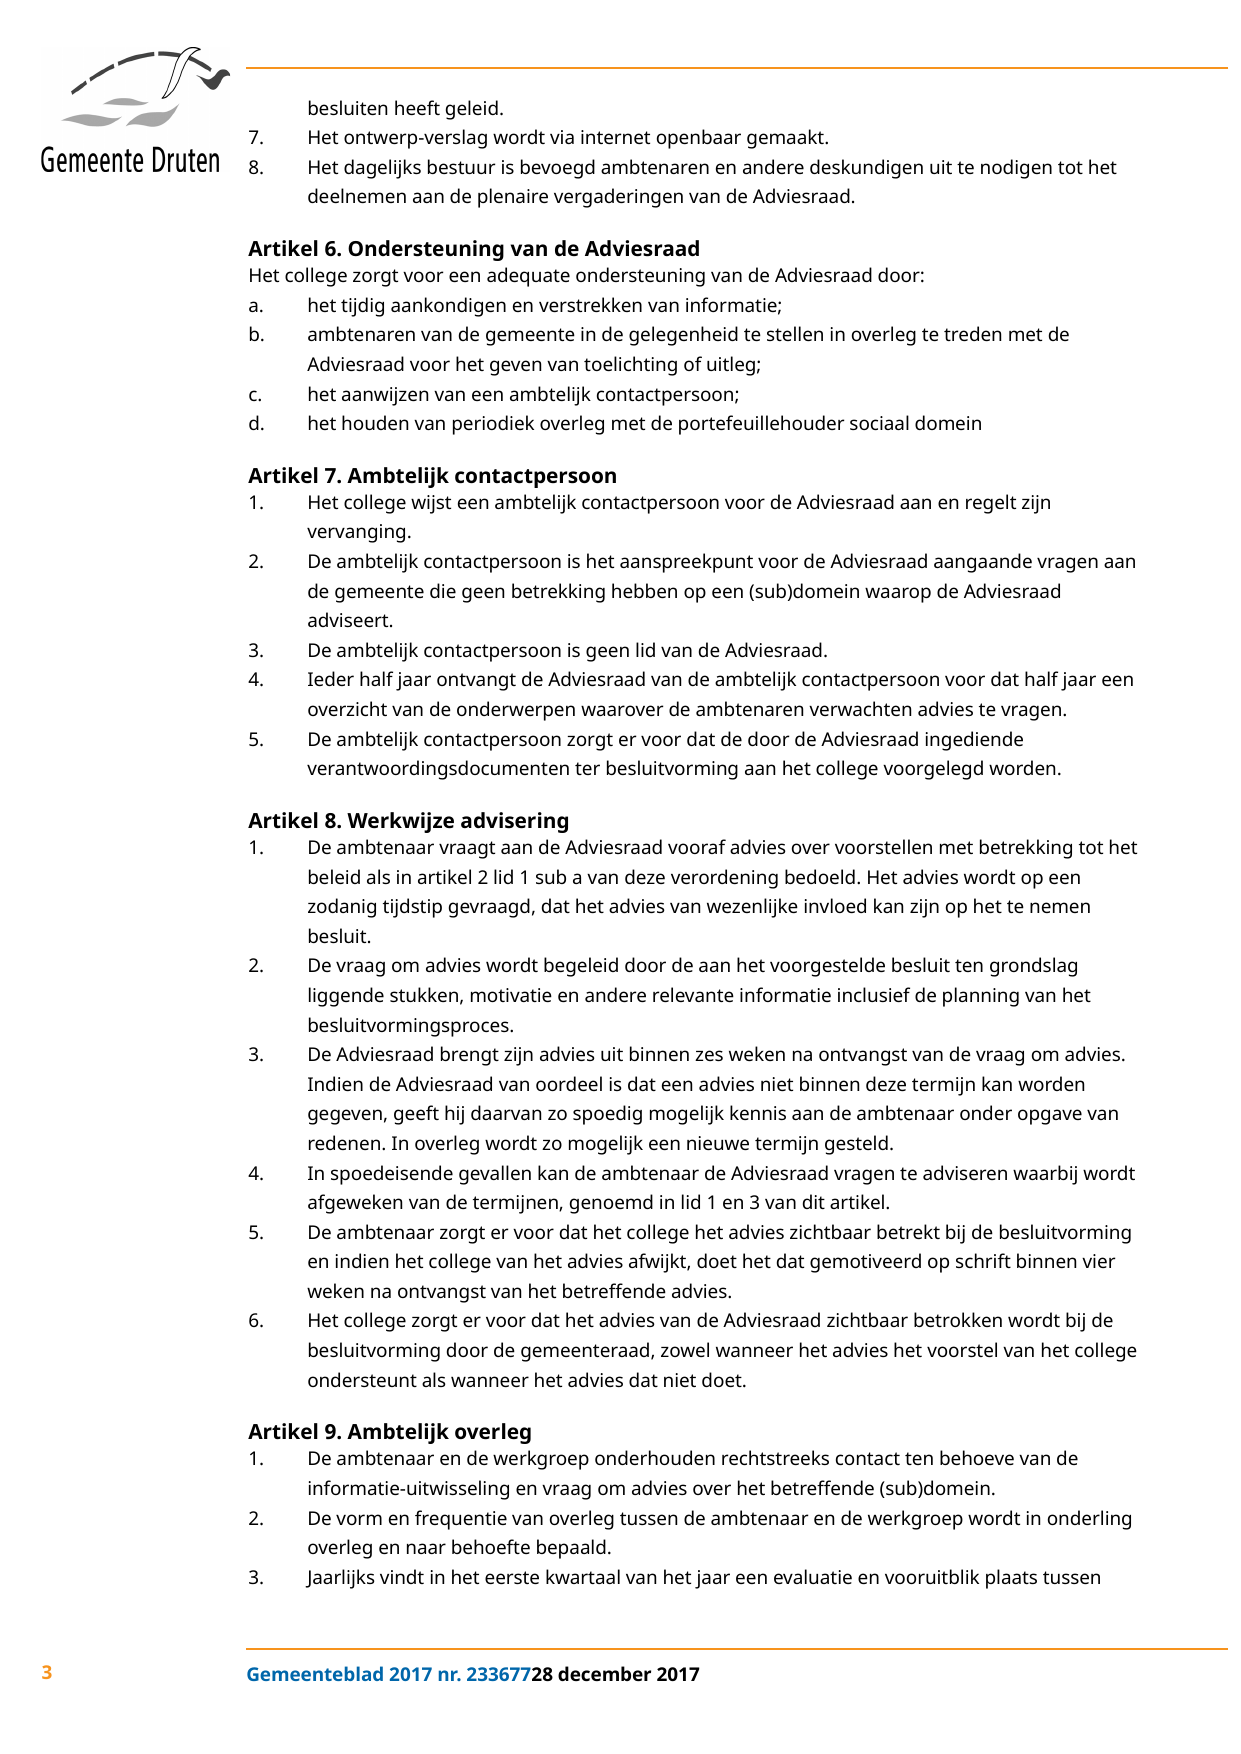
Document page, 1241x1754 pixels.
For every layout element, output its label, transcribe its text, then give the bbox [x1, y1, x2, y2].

list De ambtenaar vraagt aan de Adviesraad vooraf advies over voorstellen met betrekking tot het beleid als in artikel 2 lid 1 sub a van deze verordening bedoeld. Het advies wordt op een zodanig tijdstip gevraagd, dat het advies van wezenlijke invloed kan zijn op het te nemen besluit. [248, 834, 1152, 949]
picture [41, 47, 231, 172]
list In spoedeisende gevallen kan de ambtenaar de Adviesraad vragen te adviseren waarbij wordt afgeweken van de termijnen, genoemd in lid 1 en 3 van dit artikel. [248, 1160, 1152, 1215]
list het houden van periodiek overleg met de portefeuillehouder sociaal domein [248, 410, 1152, 436]
text Artikel 6. Ondersteuning van de Adviesraad [248, 234, 1152, 262]
list Het ontwerp-verslag wordt via internet openbaar gemaakt. [248, 124, 1152, 150]
list De ambtelijk contactpersoon is het aanspreekpunt voor de Adviesraad aangaande vragen aan de gemeente die geen betrekking hebben op een (sub)domein waarop de Adviesraad adviseert. [248, 548, 1152, 633]
list De ambtenaar zorgt er voor dat het college het advies zichtbaar betrekt bij de besluitvorming en indien het college van het advies afwijkt, doet het dat gemotiveerd op schrift binnen vier weken na ontvangst van het betreffende advies. [248, 1219, 1152, 1304]
list Het college wijst een ambtelijk contactpersoon voor de Adviesraad aan en regelt zijn vervanging. [248, 489, 1152, 544]
list De Adviesraad brengt zijn advies uit binnen zes weken na ontvangst van de vraag om advies. Indien de Adviesraad van oordeel is dat een advies niet binnen deze termijn kan worden gegeven, geeft hij daarvan zo spoedig mogelijk kennis aan de ambtenaar onder opgave van redenen. In overleg wordt zo mogelijk een nieuwe termijn gesteld. [248, 1041, 1152, 1156]
list De ambtelijk contactpersoon is geen lid van de Adviesraad. [248, 637, 1152, 663]
list Het dagelijks bestuur is bevoegd ambtenaren en andere deskundigen uit te nodigen tot het deelnemen aan de plenaire vergaderingen van de Adviesraad. [248, 154, 1152, 209]
list De vorm en frequentie van overleg tussen de ambtenaar en de werkgroep wordt in onderling overleg en naar behoefte bepaald. [248, 1505, 1152, 1560]
list ambtenaren van de gemeente in de gelegenheid te stellen in overleg te treden met de Adviesraad voor het geven van toelichting of uitleg; [248, 322, 1152, 377]
list Het college zorgt er voor dat het advies van de Adviesraad zichtbaar betrokken wordt bij de besluitvorming door de gemeenteraad, zowel wanneer het advies het voorstel van het college ondersteunt als wanneer het advies dat niet doet. [248, 1308, 1152, 1392]
text Artikel 8. Werkwijze advisering [248, 806, 1152, 834]
text Het college zorgt voor een adequate ondersteuning van de Adviesraad door: [248, 262, 1152, 288]
text Artikel 7. Ambtelijk contactpersoon [248, 461, 1152, 489]
list Ieder half jaar ontvangt de Adviesraad van de ambtelijk contactpersoon voor dat half jaar een overzicht van de onderwerpen waarover de ambtenaren verwachten advies te vragen. [248, 667, 1152, 722]
list het tijdig aankondigen en verstrekken van informatie; [248, 292, 1152, 318]
list het aanwijzen van een ambtelijk contactpersoon; [248, 381, 1152, 406]
text Artikel 9. Ambtelijk overleg [248, 1417, 1152, 1446]
list besluiten heeft geleid. [248, 95, 1152, 121]
list Jaarlijks vindt in het eerste kwartaal van het jaar een evaluatie en vooruitblik plaats tussen [248, 1564, 1152, 1590]
list De ambtelijk contactpersoon zorgt er voor dat de door de Adviesraad ingediende verantwoordingsdocumenten ter besluitvorming aan het college voorgelegd worden. [248, 726, 1152, 781]
list De vraag om advies wordt begeleid door de aan het voorgestelde besluit ten grondslag liggende stukken, motivatie en andere relevante informatie inclusief de planning van het besluitvormingsproces. [248, 953, 1152, 1037]
list De ambtenaar en de werkgroep onderhouden rechtstreeks contact ten behoeve van de informatie-uitwisseling en vraag om advies over het betreffende (sub)domein. [248, 1446, 1152, 1501]
